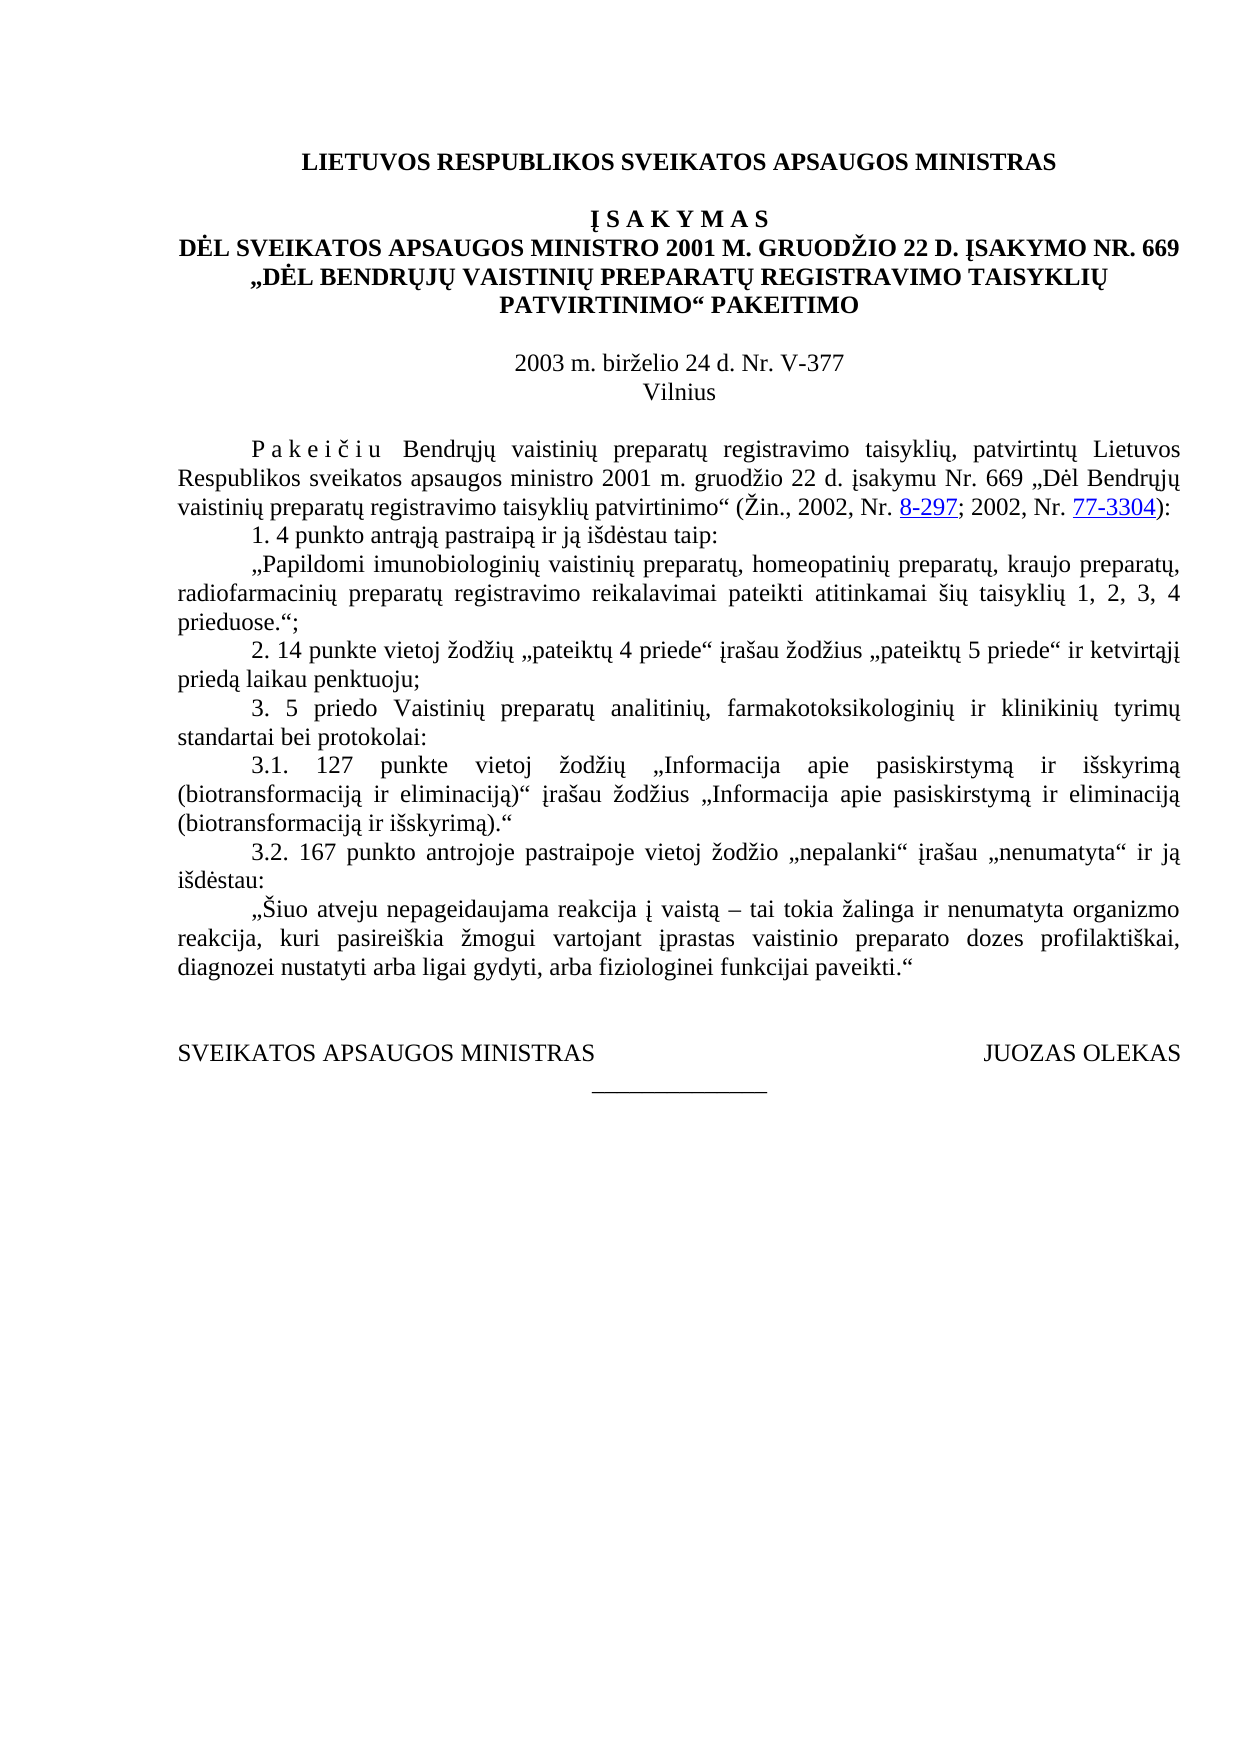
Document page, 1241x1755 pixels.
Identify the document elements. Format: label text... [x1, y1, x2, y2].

text „Šiuo atveju nepageidaujama reakcija į vaistą – tai tokia žalinga ir nenumatyta organizmo reakcija, kuri pasireiškia žmogui vartojant įprastas vaistinio preparato dozes profilaktiškai, diagnozei nustatyti arba ligai gydyti, arba fiziologinei funkcijai paveikti.“ [177, 894, 1181, 981]
text Į S A K Y M A S [177, 204, 1181, 233]
text 3.1. 127 punkte vietoj žodžių „Informacija apie pasiskirstymą ir išskyrimą (biotransformaciją ir eliminaciją)“ įrašau žodžius „Informacija apie pasiskirstymą ir eliminaciją (biotransformaciją ir išskyrimą).“ [177, 751, 1181, 837]
text 2003 m. birželio 24 d. Nr. V-377 [177, 348, 1181, 377]
text SVEIKATOS APSAUGOS MINISTRAS JUOZAS OLEKAS [177, 1038, 1181, 1067]
text 3.2. 167 punkto antrojoje pastraipoje vietoj žodžio „nepalanki“ įrašau „nenumatyta“ ir ją išdėstau: [177, 837, 1181, 894]
text „Papildomi imunobiologinių vaistinių preparatų, homeopatinių preparatų, kraujo preparatų, radiofarmacinių preparatų registravimo reikalavimai pateikti atitinkamai šių taisyklių 1, 2, 3, 4 prieduose.“; [177, 549, 1181, 636]
text 2. 14 punkte vietoj žodžių „pateiktų 4 priede“ įrašau žodžius „pateiktų 5 priede“ ir ketvirtąjį priedą laikau penktuoju; [177, 636, 1181, 693]
text Pakeičiu Bendrųjų vaistinių preparatų registravimo taisyklių, patvirtintų Lietuvos Respublikos sveikatos apsaugos ministro 2001 m. gruodžio 22 d. įsakymu Nr. 669 „Dėl Bendrųjų vaistinių preparatų registravimo taisyklių patvirtinimo“ (Žin., 2002, Nr. 8-297; 2002, Nr. 77-3304): [177, 434, 1181, 521]
text Vilnius [177, 377, 1181, 406]
text 3. 5 priedo Vaistinių preparatų analitinių, farmakotoksikologinių ir klinikinių tyrimų standartai bei protokolai: [177, 693, 1181, 751]
text ______________ [177, 1067, 1181, 1096]
text DĖL SVEIKATOS APSAUGOS MINISTRO 2001 M. GRUODŽIO 22 D. ĮSAKYMO NR. 669 „DĖL BENDRŲJŲ VAISTINIŲ PREPARATŲ REGISTRAVIMO TAISYKLIŲ PATVIRTINIMO“ PAKEITIMO [177, 233, 1181, 319]
text 1. 4 punkto antrąją pastraipą ir ją išdėstau taip: [177, 521, 1181, 549]
text LIETUVOS RESPUBLIKOS SVEIKATOS APSAUGOS MINISTRAS [177, 147, 1181, 176]
